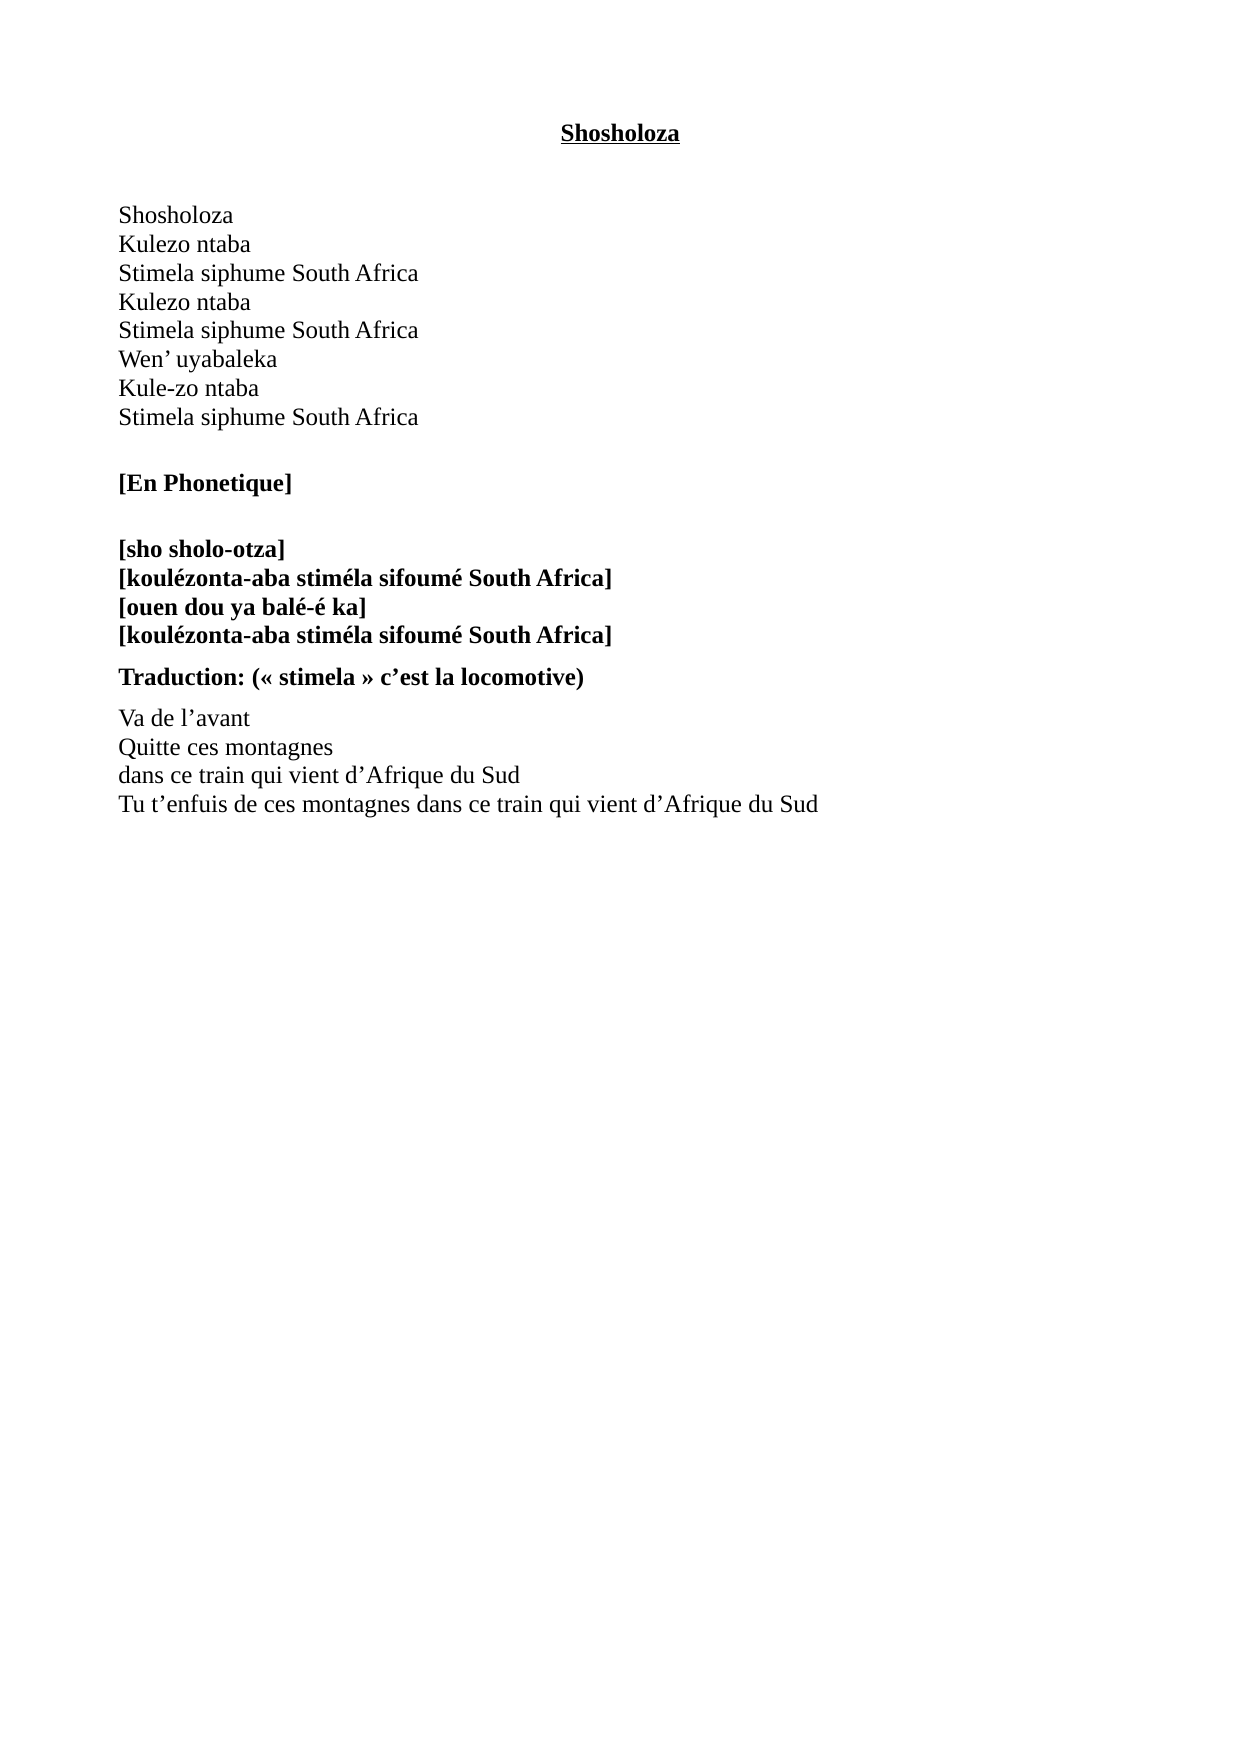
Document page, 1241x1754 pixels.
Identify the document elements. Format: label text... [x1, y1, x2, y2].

text Shosholoza Kulezo ntaba Stimela siphume South Africa Kulezo ntaba Stimela siphume South Africa Wen’ uyabaleka Kule-zo ntaba Stimela siphume South Africa [118, 201, 1122, 431]
text Va de l’avant Quitte ces montagnes dans ce train qui vient d’Afrique du Sud Tu t’enfuis de ces montagnes dans ce train qui vient d’Afrique du Sud [118, 703, 1122, 818]
text Shosholoza [118, 118, 1122, 147]
subtitle [sho sholo-otza] [koulézonta-aba stiméla sifoumé South Africa] [ouen dou ya balé-é ka] [koulézonta-aba stiméla sifoumé South Africa] [118, 534, 1122, 649]
subtitle [En Phonetique] [118, 468, 1122, 497]
text Traduction: (« stimela » c’est la locomotive) [118, 662, 1122, 691]
